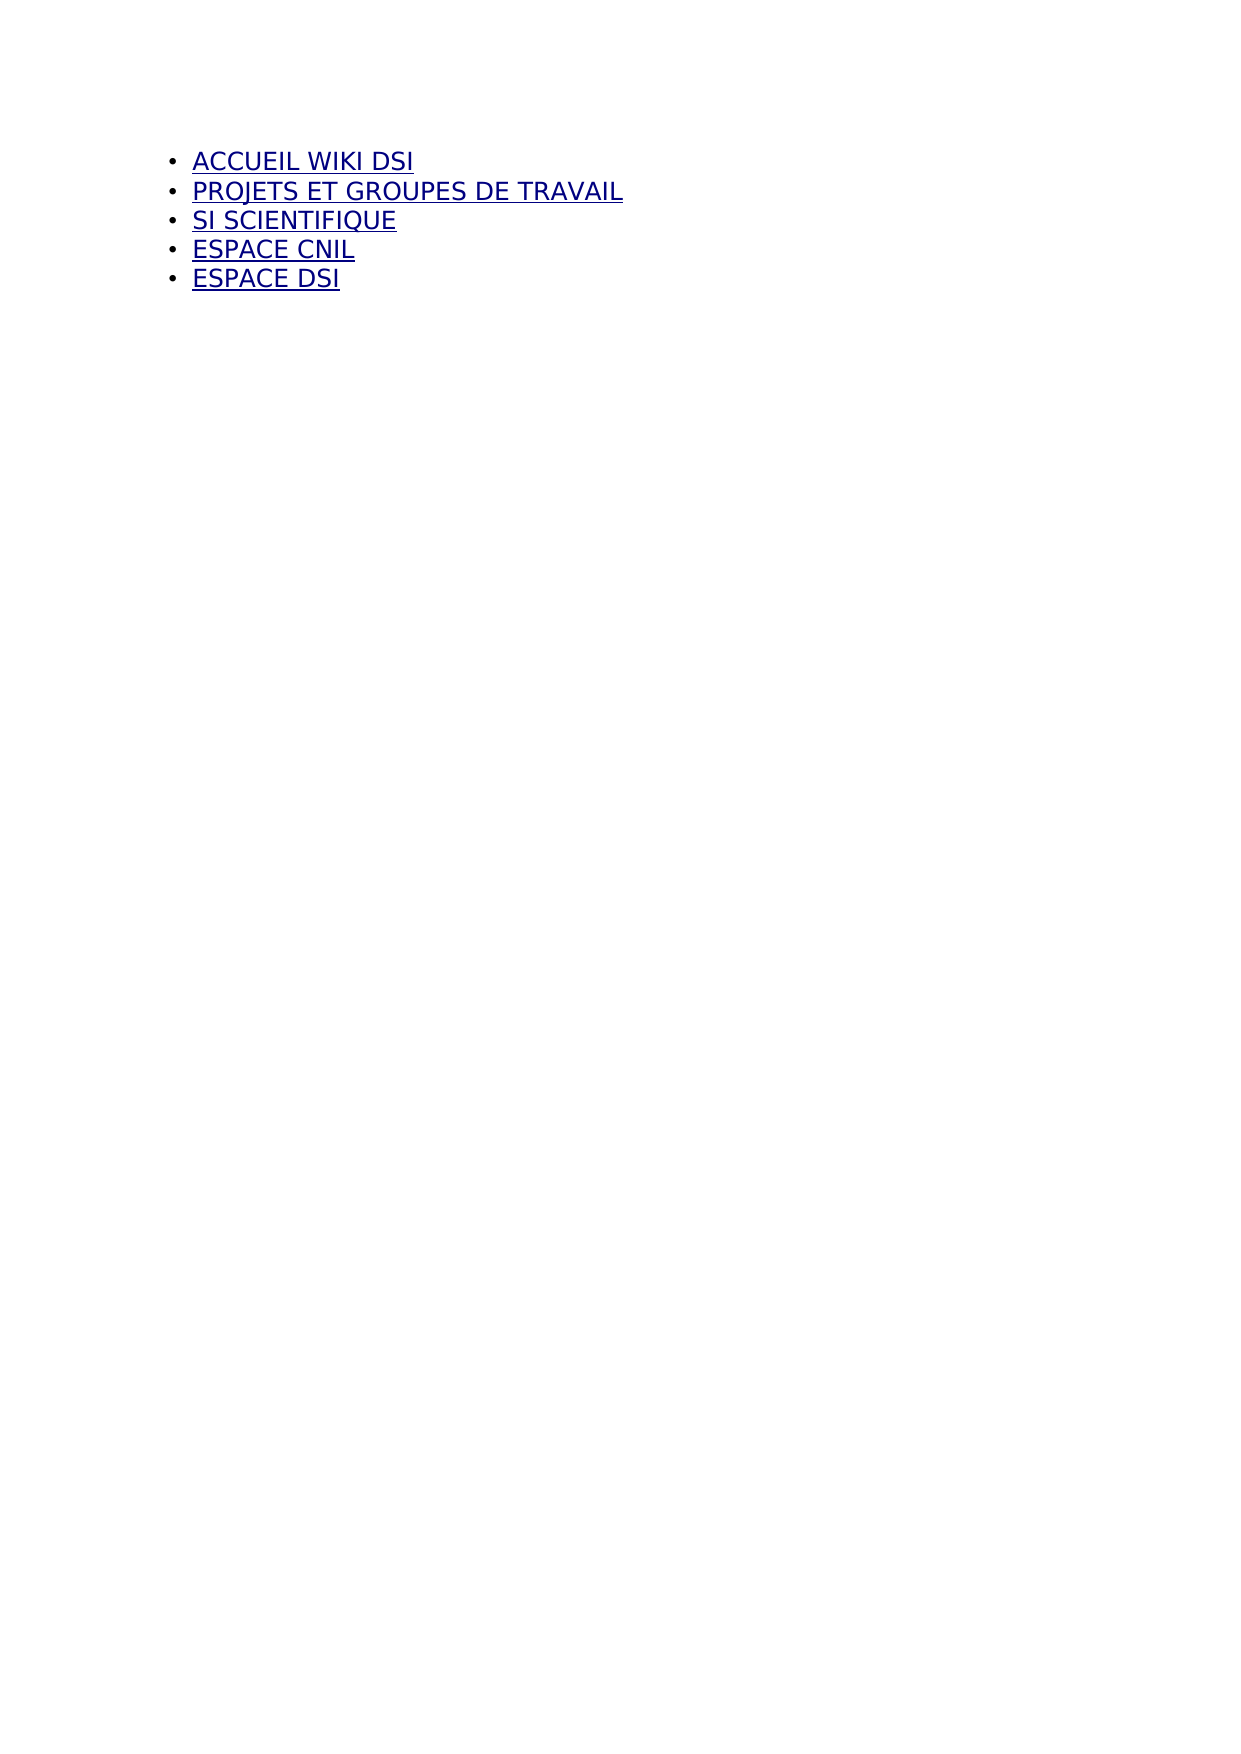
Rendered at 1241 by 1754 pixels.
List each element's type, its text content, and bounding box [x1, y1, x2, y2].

list ESPACE DSI [177, 264, 1122, 293]
list SI SCIENTIFIQUE [177, 206, 1122, 235]
list ACCUEIL WIKI DSI [177, 148, 1122, 177]
list PROJETS ET GROUPES DE TRAVAIL [177, 177, 1122, 206]
list ESPACE CNIL [177, 235, 1122, 264]
